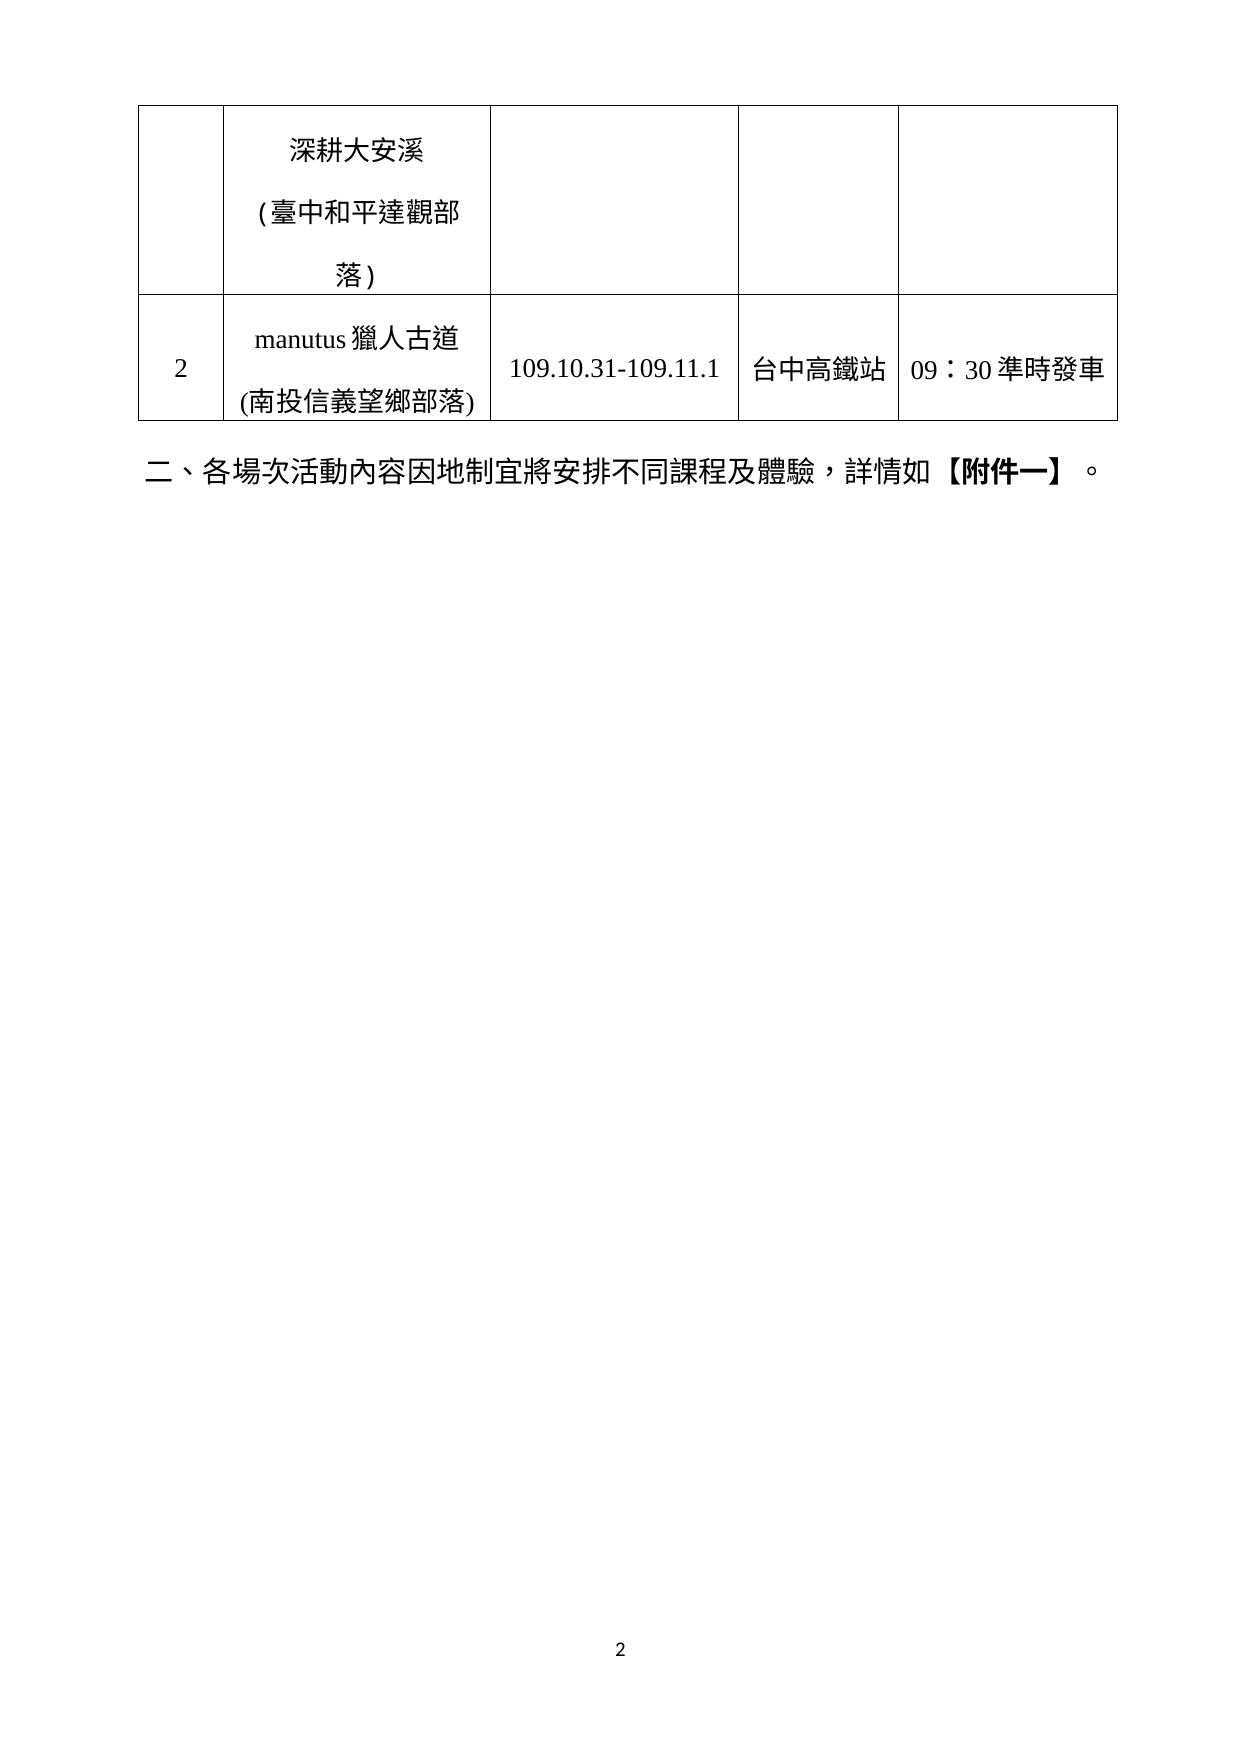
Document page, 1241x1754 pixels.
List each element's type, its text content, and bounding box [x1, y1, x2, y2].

table_cell 台中高鐵站 [739, 295, 898, 420]
table_cell 09：30準時發車 [899, 295, 1117, 420]
table_cell manutus獵人古道 (南投信義望鄉部落) [224, 295, 490, 420]
table_cell 109.10.31-109.11.1 [491, 295, 738, 420]
table_cell 深耕大安溪 (臺中和平達觀部落) [224, 106, 490, 294]
table_cell 2 [139, 295, 223, 420]
table_cell [139, 106, 223, 294]
table_cell [899, 106, 1117, 294]
text 二、各場次活動內容因地制宜將安排不同課程及體驗，詳情如【附件一】。 [112, 428, 1128, 491]
table_cell [739, 106, 898, 294]
table_cell [491, 106, 738, 294]
